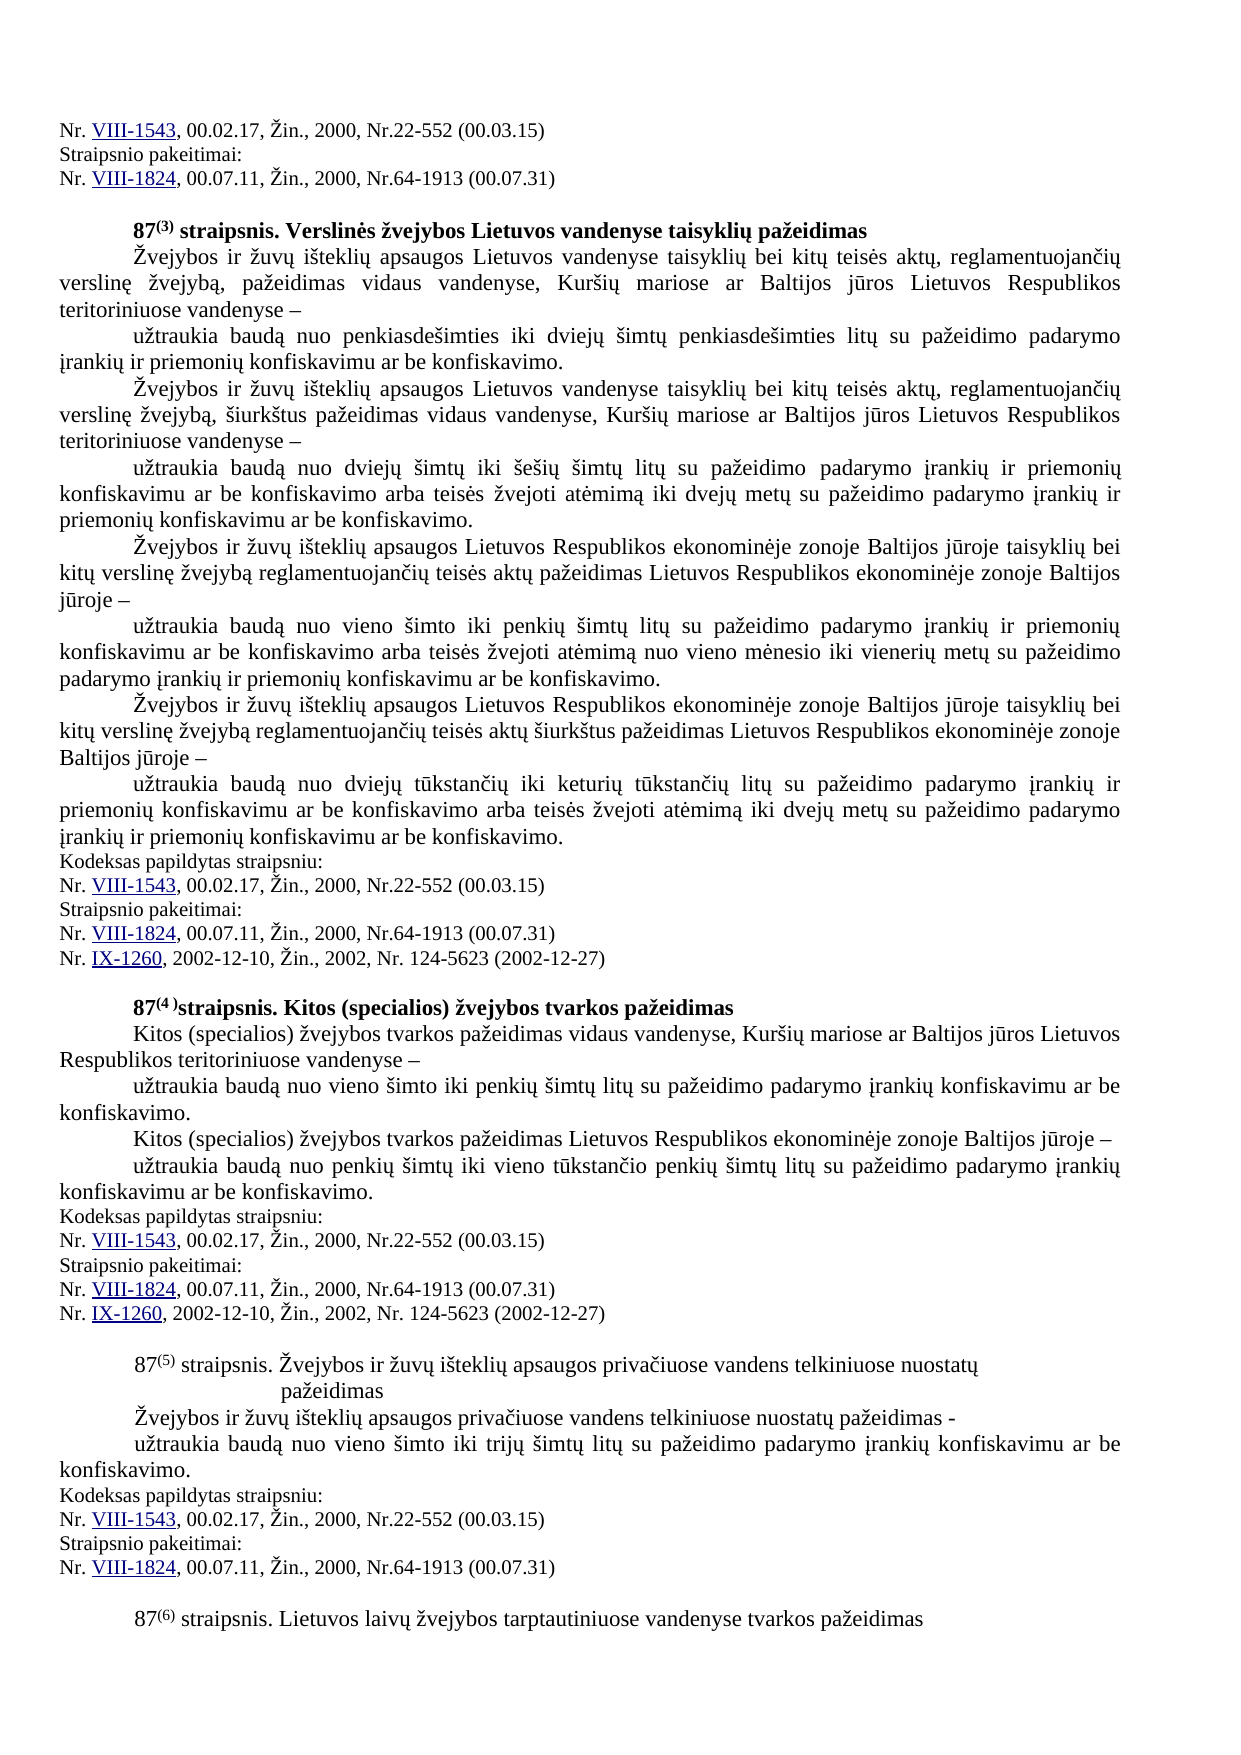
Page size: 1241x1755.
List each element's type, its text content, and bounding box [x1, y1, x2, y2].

text užtraukia baudą nuo dviejų šimtų iki šešių šimtų litų su pažeidimo padarymo įrankių ir priemonių konfiskavimu ar be konfiskavimo arba teisės žvejoti atėmimą iki dvejų metų su pažeidimo padarymo įrankių ir priemonių konfiskavimu ar be konfiskavimo. [59, 454, 1122, 533]
text Kodeksas papildytas straipsniu: [59, 849, 1122, 873]
text Straipsnio pakeitimai: [59, 1252, 1122, 1277]
text Straipsnio pakeitimai: [59, 897, 1122, 921]
text Nr. VIII-1824, 00.07.11, Žin., 2000, Nr.64-1913 (00.07.31) [59, 921, 1122, 945]
text Žvejybos ir žuvų išteklių apsaugos Lietuvos vandenyse taisyklių bei kitų teisės aktų, reglamentuojančių verslinę žvejybą, šiurkštus pažeidimas vidaus vandenyse, Kuršių mariose ar Baltijos jūros Lietuvos Respublikos teritoriniuose vandenyse – [59, 375, 1122, 454]
text Kitos (specialios) žvejybos tvarkos pažeidimas Lietuvos Respublikos ekonominėje zonoje Baltijos jūroje – [59, 1125, 1122, 1152]
text Nr. VIII-1824, 00.07.11, Žin., 2000, Nr.64-1913 (00.07.31) [59, 1277, 1122, 1301]
text pažeidimas [281, 1377, 1122, 1404]
text užtraukia baudą nuo penkiasdešimties iki dviejų šimtų penkiasdešimties litų su pažeidimo padarymo įrankių ir priemonių konfiskavimu ar be konfiskavimo. [59, 322, 1122, 375]
text užtraukia baudą nuo vieno šimto iki penkių šimtų litų su pažeidimo padarymo įrankių ir priemonių konfiskavimu ar be konfiskavimo arba teisės žvejoti atėmimą nuo vieno mėnesio iki vienerių metų su pažeidimo padarymo įrankių ir priemonių konfiskavimu ar be konfiskavimo. [59, 612, 1122, 691]
text užtraukia baudą nuo dviejų tūkstančių iki keturių tūkstančių litų su pažeidimo padarymo įrankių ir priemonių konfiskavimu ar be konfiskavimo arba teisės žvejoti atėmimą iki dvejų metų su pažeidimo padarymo įrankių ir priemonių konfiskavimu ar be konfiskavimo. [59, 770, 1122, 849]
text Nr. VIII-1543, 00.02.17, Žin., 2000, Nr.22-552 (00.03.15) [59, 873, 1122, 897]
text Nr. VIII-1543, 00.02.17, Žin., 2000, Nr.22-552 (00.03.15) [59, 1228, 1122, 1252]
text Kitos (specialios) žvejybos tvarkos pažeidimas vidaus vandenyse, Kuršių mariose ar Baltijos jūros Lietuvos Respublikos teritoriniuose vandenyse – [59, 1020, 1122, 1073]
text Žvejybos ir žuvų išteklių apsaugos Lietuvos Respublikos ekonominėje zonoje Baltijos jūroje taisyklių bei kitų verslinę žvejybą reglamentuojančių teisės aktų šiurkštus pažeidimas Lietuvos Respublikos ekonominėje zonoje Baltijos jūroje – [59, 691, 1122, 770]
text užtraukia baudą nuo penkių šimtų iki vieno tūkstančio penkių šimtų litų su pažeidimo padarymo įrankių konfiskavimu ar be konfiskavimo. [59, 1152, 1122, 1204]
text 87(5) straipsnis. Žvejybos ir žuvų išteklių apsaugos privačiuose vandens telkiniuose nuostatų [134, 1351, 1122, 1377]
text Straipsnio pakeitimai: [59, 142, 1122, 166]
text Nr. VIII-1543, 00.02.17, Žin., 2000, Nr.22-552 (00.03.15) [59, 1507, 1122, 1531]
text Kodeksas papildytas straipsniu: [59, 1483, 1122, 1507]
text 87(4 )straipsnis. Kitos (specialios) žvejybos tvarkos pažeidimas [59, 993, 1122, 1020]
text Straipsnio pakeitimai: [59, 1531, 1122, 1555]
text 87(3) straipsnis. Verslinės žvejybos Lietuvos vandenyse taisyklių pažeidimas [59, 217, 1122, 243]
text Nr. IX-1260, 2002-12-10, Žin., 2002, Nr. 124-5623 (2002-12-27) [59, 1301, 1122, 1325]
text Žvejybos ir žuvų išteklių apsaugos Lietuvos Respublikos ekonominėje zonoje Baltijos jūroje taisyklių bei kitų verslinę žvejybą reglamentuojančių teisės aktų pažeidimas Lietuvos Respublikos ekonominėje zonoje Baltijos jūroje – [59, 533, 1122, 612]
text Nr. IX-1260, 2002-12-10, Žin., 2002, Nr. 124-5623 (2002-12-27) [59, 945, 1122, 969]
text Nr. VIII-1824, 00.07.11, Žin., 2000, Nr.64-1913 (00.07.31) [59, 166, 1122, 190]
text Nr. VIII-1824, 00.07.11, Žin., 2000, Nr.64-1913 (00.07.31) [59, 1555, 1122, 1579]
text užtraukia baudą nuo vieno šimto iki penkių šimtų litų su pažeidimo padarymo įrankių konfiskavimu ar be konfiskavimo. [59, 1073, 1122, 1125]
text Kodeksas papildytas straipsniu: [59, 1204, 1122, 1228]
text 87(6) straipsnis. Lietuvos laivų žvejybos tarptautiniuose vandenyse tvarkos pažeidimas [134, 1605, 1122, 1632]
text užtraukia baudą nuo vieno šimto iki trijų šimtų litų su pažeidimo padarymo įrankių konfiskavimu ar be konfiskavimo. [59, 1430, 1122, 1483]
text Nr. VIII-1543, 00.02.17, Žin., 2000, Nr.22-552 (00.03.15) [59, 118, 1122, 142]
text Žvejybos ir žuvų išteklių apsaugos privačiuose vandens telkiniuose nuostatų pažeidimas - [59, 1404, 1122, 1430]
text Žvejybos ir žuvų išteklių apsaugos Lietuvos vandenyse taisyklių bei kitų teisės aktų, reglamentuojančių verslinę žvejybą, pažeidimas vidaus vandenyse, Kuršių mariose ar Baltijos jūros Lietuvos Respublikos teritoriniuose vandenyse – [59, 243, 1122, 322]
